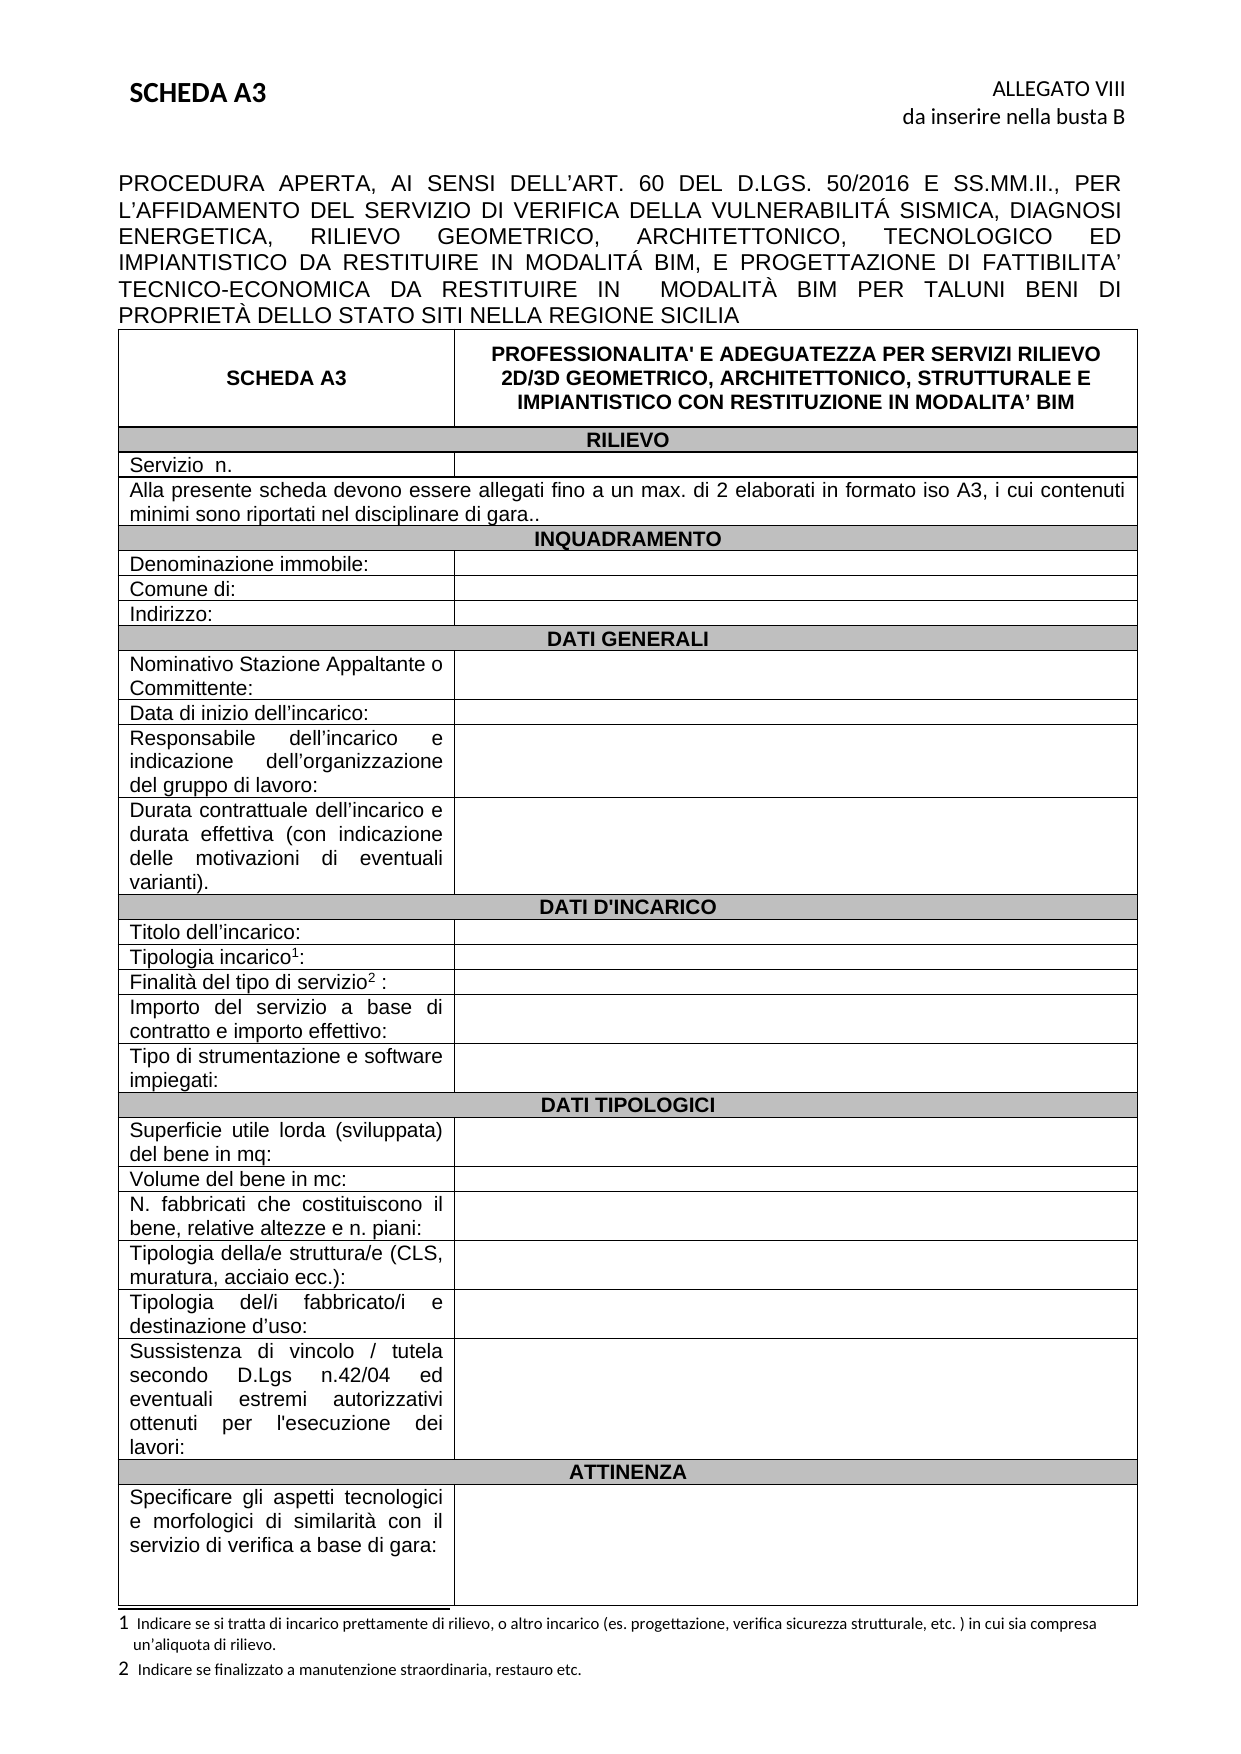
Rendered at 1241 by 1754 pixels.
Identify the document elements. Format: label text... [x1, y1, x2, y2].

table_cell ATTINENZA [119, 1460, 1137, 1484]
table_cell DATI TIPOLOGICI [119, 1093, 1137, 1117]
table_cell [455, 1241, 1137, 1289]
table_cell Responsabile dell’incarico e indicazione dell’organizzazione del gruppo di lavoro: [119, 725, 454, 797]
table_cell Sussistenza di vincolo / tutela secondo D.Lgs n.42/04 ed eventuali estremi autorizzativi ottenuti per l'esecuzione dei lavori: [119, 1339, 454, 1459]
table_cell Servizio n. [119, 453, 454, 476]
table_cell Denominazione immobile: [119, 551, 454, 575]
table_cell [455, 920, 1137, 944]
table_cell [455, 725, 1137, 797]
table_cell Data di inizio dell’incarico: [119, 700, 454, 724]
table_cell Tipologia incarico: [119, 945, 454, 969]
table_cell Tipo di strumentazione e software impiegati: [119, 1044, 454, 1092]
table_cell Indirizzo: [119, 601, 454, 625]
table_cell [455, 601, 1137, 625]
table_cell DATI D'INCARICO [119, 895, 1137, 919]
table_cell [455, 1485, 1137, 1604]
table_cell Finalità del tipo di servizio : [119, 970, 454, 994]
table_cell [455, 945, 1137, 969]
table_cell Durata contrattuale dell’incarico e durata effettiva (con indicazione delle motivazioni di eventuali varianti). [119, 798, 454, 894]
table_cell Superficie utile lorda (sviluppata) del bene in mq: [119, 1118, 454, 1166]
table_cell [455, 1044, 1137, 1092]
table_cell [455, 700, 1137, 724]
table_cell [455, 1339, 1137, 1459]
table_cell [455, 576, 1137, 600]
table_cell Specificare gli aspetti tecnologici e morfologici di similarità con il servizio di verifica a base di gara: [119, 1485, 454, 1604]
table_cell Tipologia della/e struttura/e (CLS, muratura, acciaio ecc.): [119, 1241, 454, 1289]
table_cell Nominativo Stazione Appaltante o Committente: [119, 651, 454, 699]
table_cell Comune di: [119, 576, 454, 600]
table_cell [455, 1290, 1137, 1338]
table_cell Titolo dell’incarico: [119, 920, 454, 944]
table_cell [455, 995, 1137, 1043]
table_cell Alla presente scheda devono essere allegati fino a un max. di 2 elaborati in formato iso A3, i cui contenuti minimi sono riportati nel disciplinare di gara.. [119, 478, 1137, 525]
table_cell [455, 798, 1137, 894]
table_header SCHEDA A3 [119, 330, 454, 426]
table_cell INQUADRAMENTO [119, 526, 1137, 550]
table_cell Importo del servizio a base di contratto e importo effettivo: [119, 995, 454, 1043]
table_cell Tipologia del/i fabbricato/i e destinazione d’uso: [119, 1290, 454, 1338]
table_cell RILIEVO [119, 428, 1137, 451]
table_cell DATI GENERALI [119, 626, 1137, 650]
table_cell [455, 651, 1137, 699]
table_cell [455, 1167, 1137, 1191]
table_cell [455, 453, 1137, 476]
table_cell [455, 551, 1137, 575]
table_cell [455, 1192, 1137, 1240]
table_cell [455, 970, 1137, 994]
table_cell [455, 1118, 1137, 1166]
table_cell Volume del bene in mc: [119, 1167, 454, 1191]
table_cell N. fabbricati che costituiscono il bene, relative altezze e n. piani: [119, 1192, 454, 1240]
table_header PROFESSIONALITA' E ADEGUATEZZA PER SERVIZI RILIEVO 2D/3D GEOMETRICO, ARCHITETTONICO, STRUTTURALE E IMPIANTISTICO CON RESTITUZIONE IN MODALITA’ BIM [455, 330, 1137, 426]
